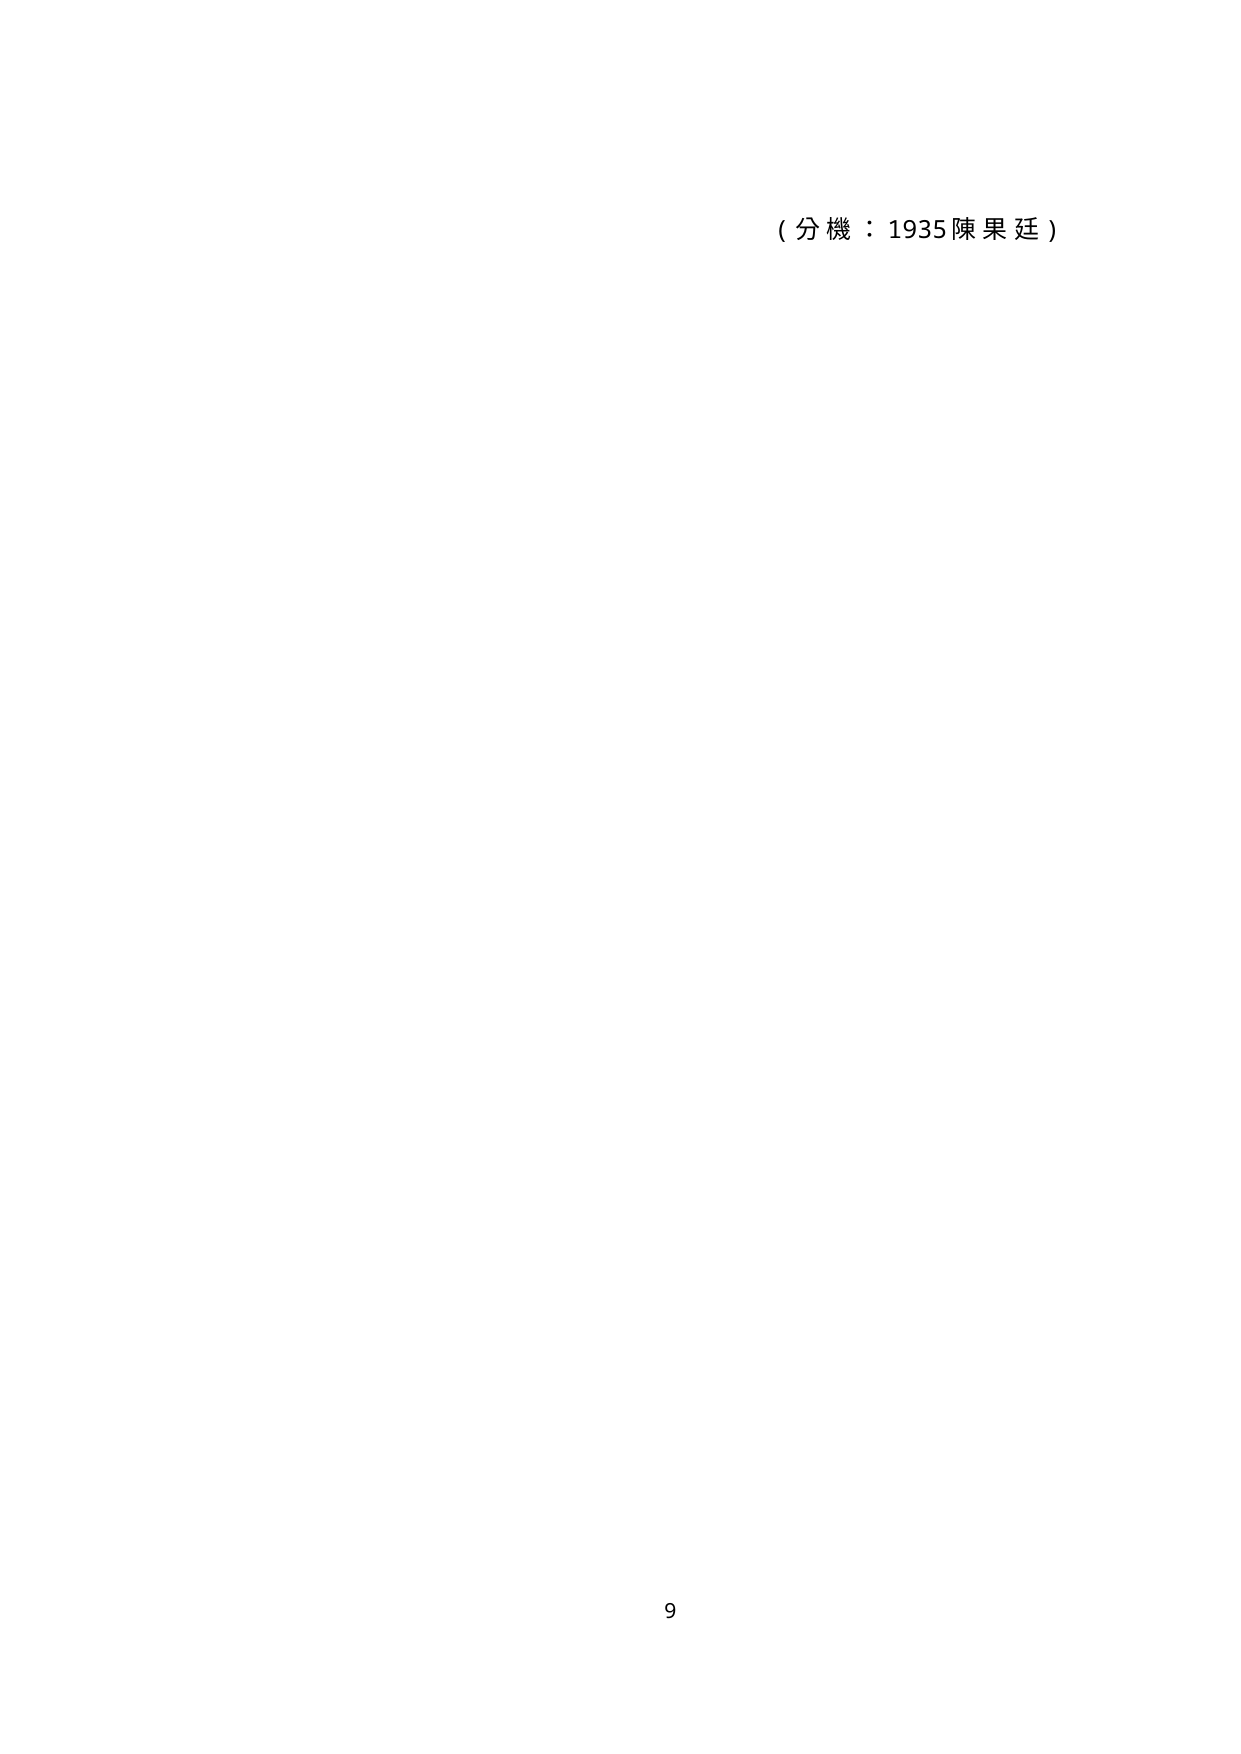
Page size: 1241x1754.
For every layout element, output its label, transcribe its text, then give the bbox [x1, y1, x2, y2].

text (分機：1935陳果廷) [177, 177, 1063, 240]
